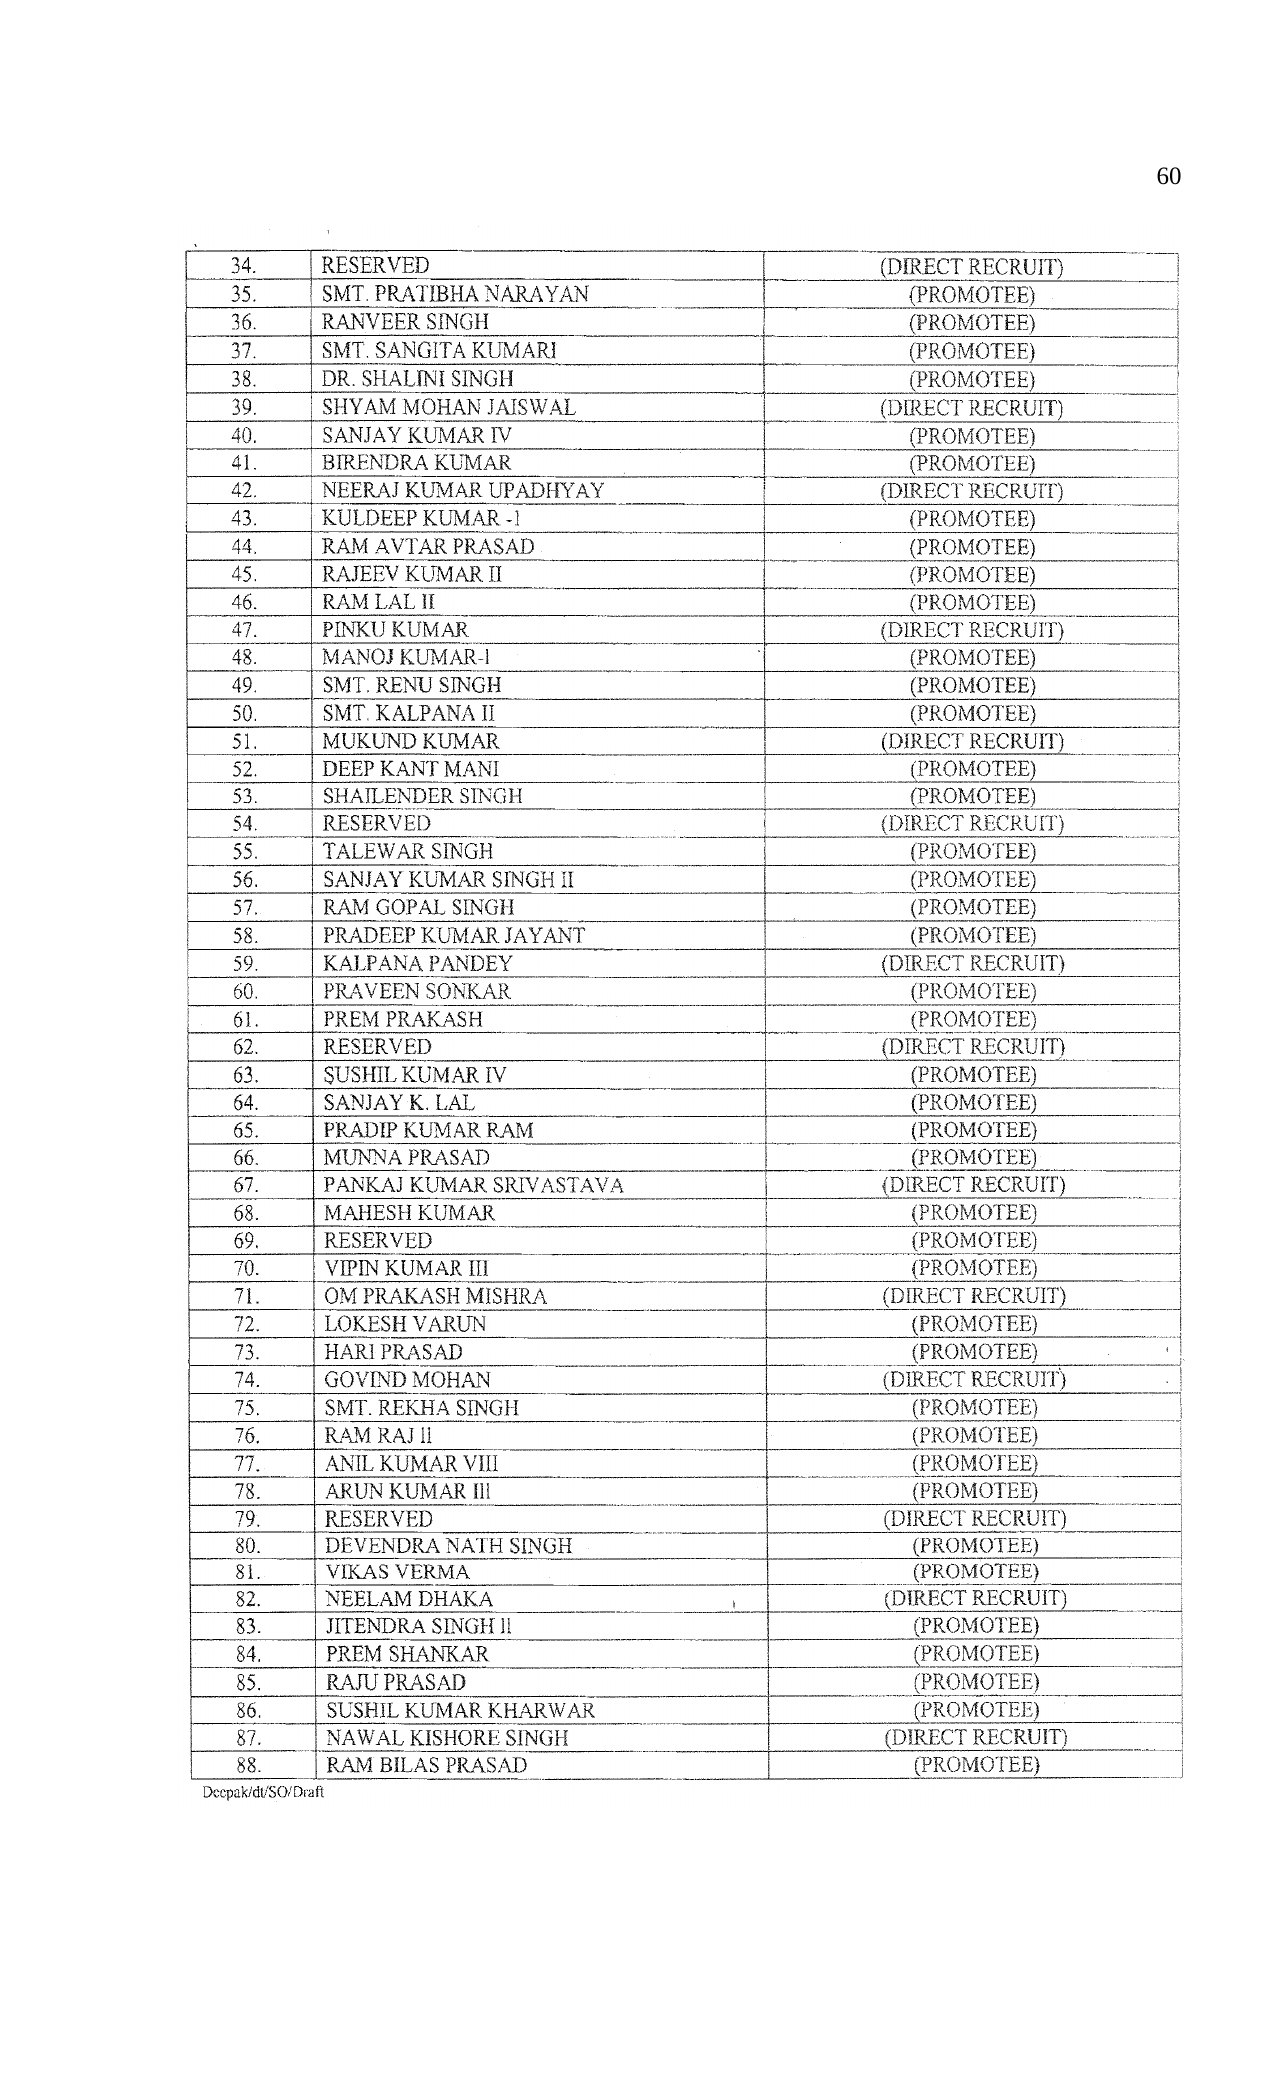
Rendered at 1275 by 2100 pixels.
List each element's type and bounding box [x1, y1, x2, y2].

picture [166, 221, 1203, 1813]
